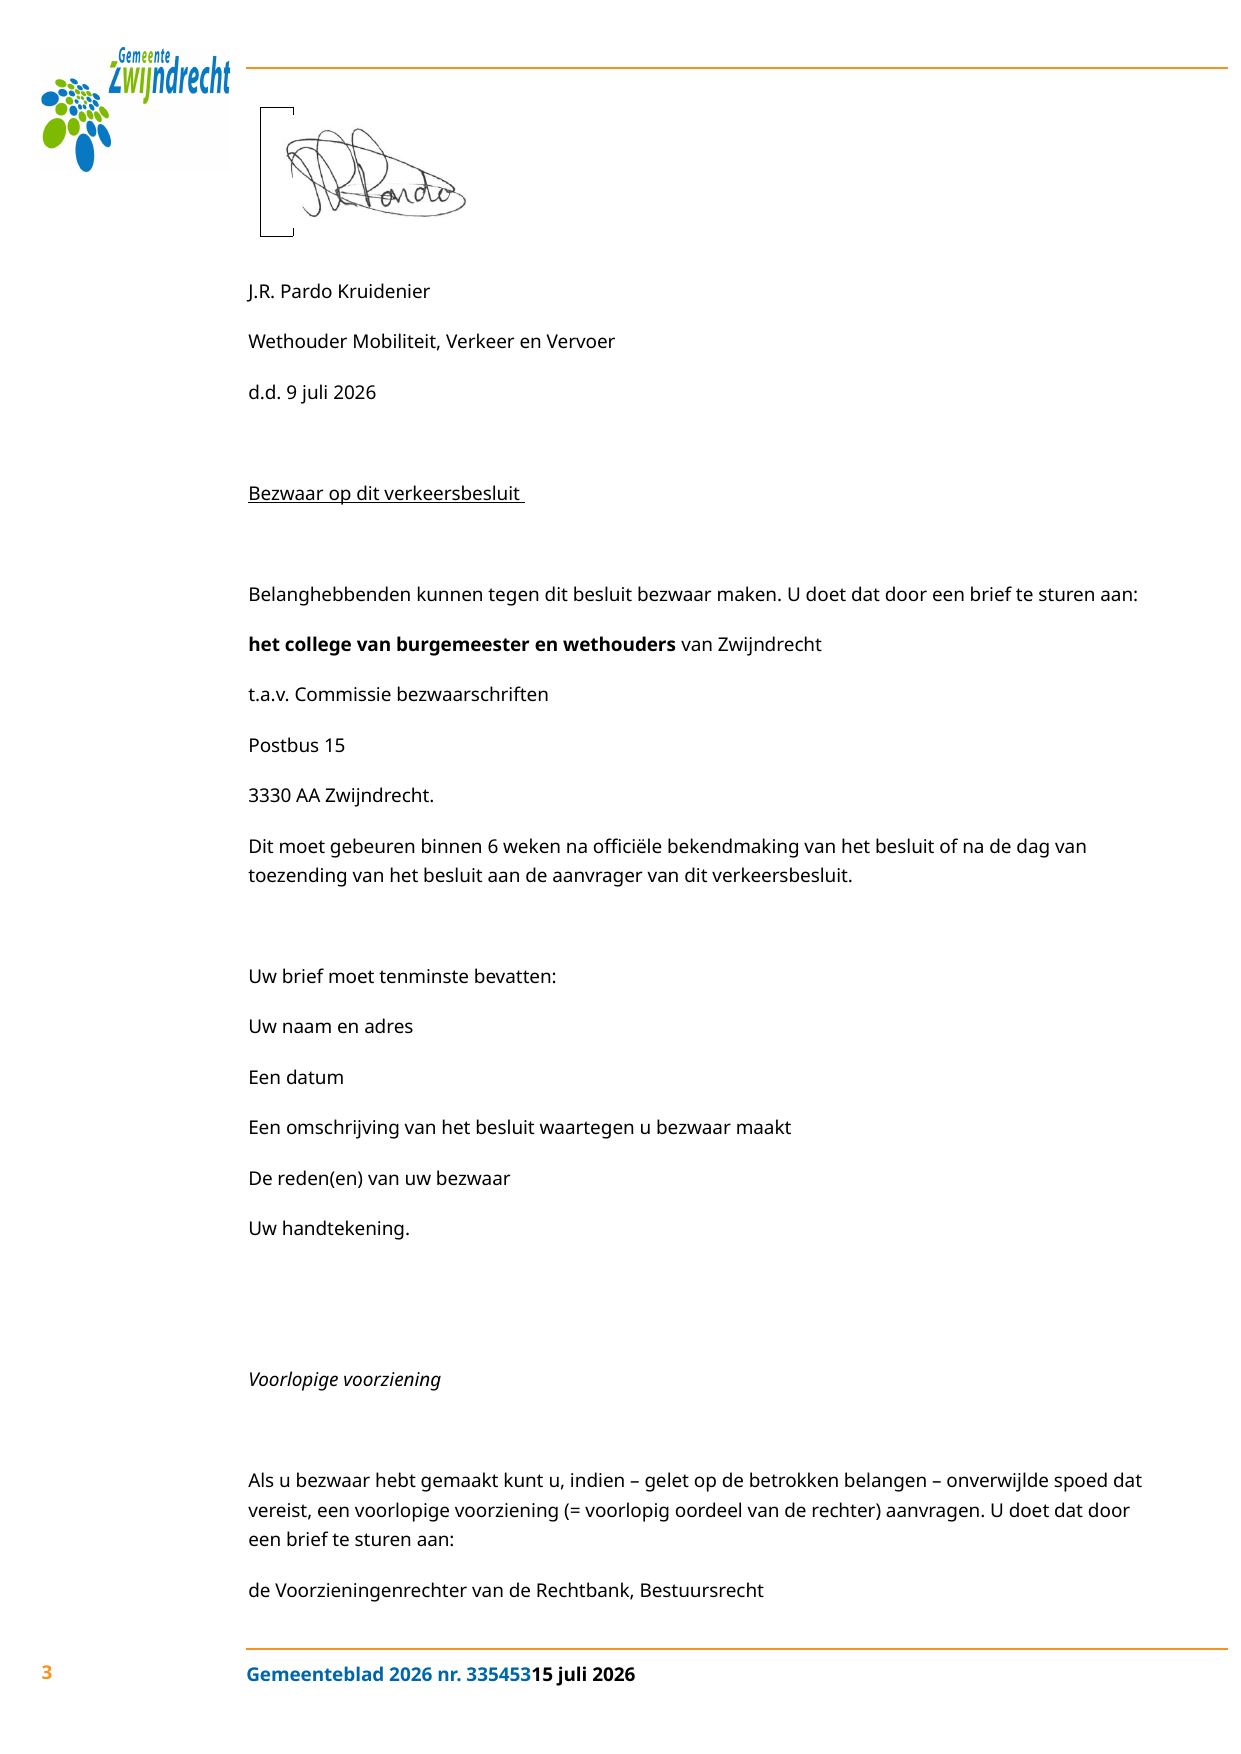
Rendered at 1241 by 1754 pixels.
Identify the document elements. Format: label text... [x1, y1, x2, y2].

text J.R. Pardo Kruidenier [248, 278, 1152, 304]
text Bezwaar op dit verkeersbesluit [248, 480, 1152, 506]
text Postbus 15 [248, 732, 1152, 758]
text Uw brief moet tenminste bevatten: [248, 963, 1152, 989]
picture [41, 47, 231, 172]
text Een datum [248, 1064, 1152, 1090]
text Wethouder Mobiliteit, Verkeer en Vervoer [248, 329, 1152, 354]
text d.d. 9 juli 2026 [248, 379, 1152, 405]
text Als u bezwaar hebt gemaakt kunt u, indien – gelet op de betrokken belangen – onverwijlde spoed dat vereist, een voorlopige voorziening (= voorlopig oordeel van de rechter) aanvragen. U doet dat door een brief te sturen aan: [248, 1467, 1152, 1552]
text Uw handtekening. [248, 1215, 1152, 1241]
text 3330 AA Zwijndrecht. [248, 782, 1152, 808]
text Een omschrijving van het besluit waartegen u bezwaar maakt [248, 1114, 1152, 1140]
text de Voorzieningenrechter van de Rechtbank, Bestuursrecht [248, 1577, 1152, 1603]
text De reden(en) van uw bezwaar [248, 1165, 1152, 1191]
text Belanghebbenden kunnen tegen dit besluit bezwaar maken. U doet dat door een brief te sturen aan: [248, 581, 1152, 607]
picture [268, 115, 499, 228]
text t.a.v. Commissie bezwaarschriften [248, 682, 1152, 707]
text Dit moet gebeuren binnen 6 weken na officiële bekendmaking van het besluit of na de dag van toezending van het besluit aan de aanvrager van dit verkeersbesluit. [248, 833, 1152, 888]
text Uw naam en adres [248, 1014, 1152, 1039]
text Voorlopige voorziening [248, 1367, 1152, 1392]
text het college van burgemeester en wethouders van Zwijndrecht [248, 631, 1152, 657]
